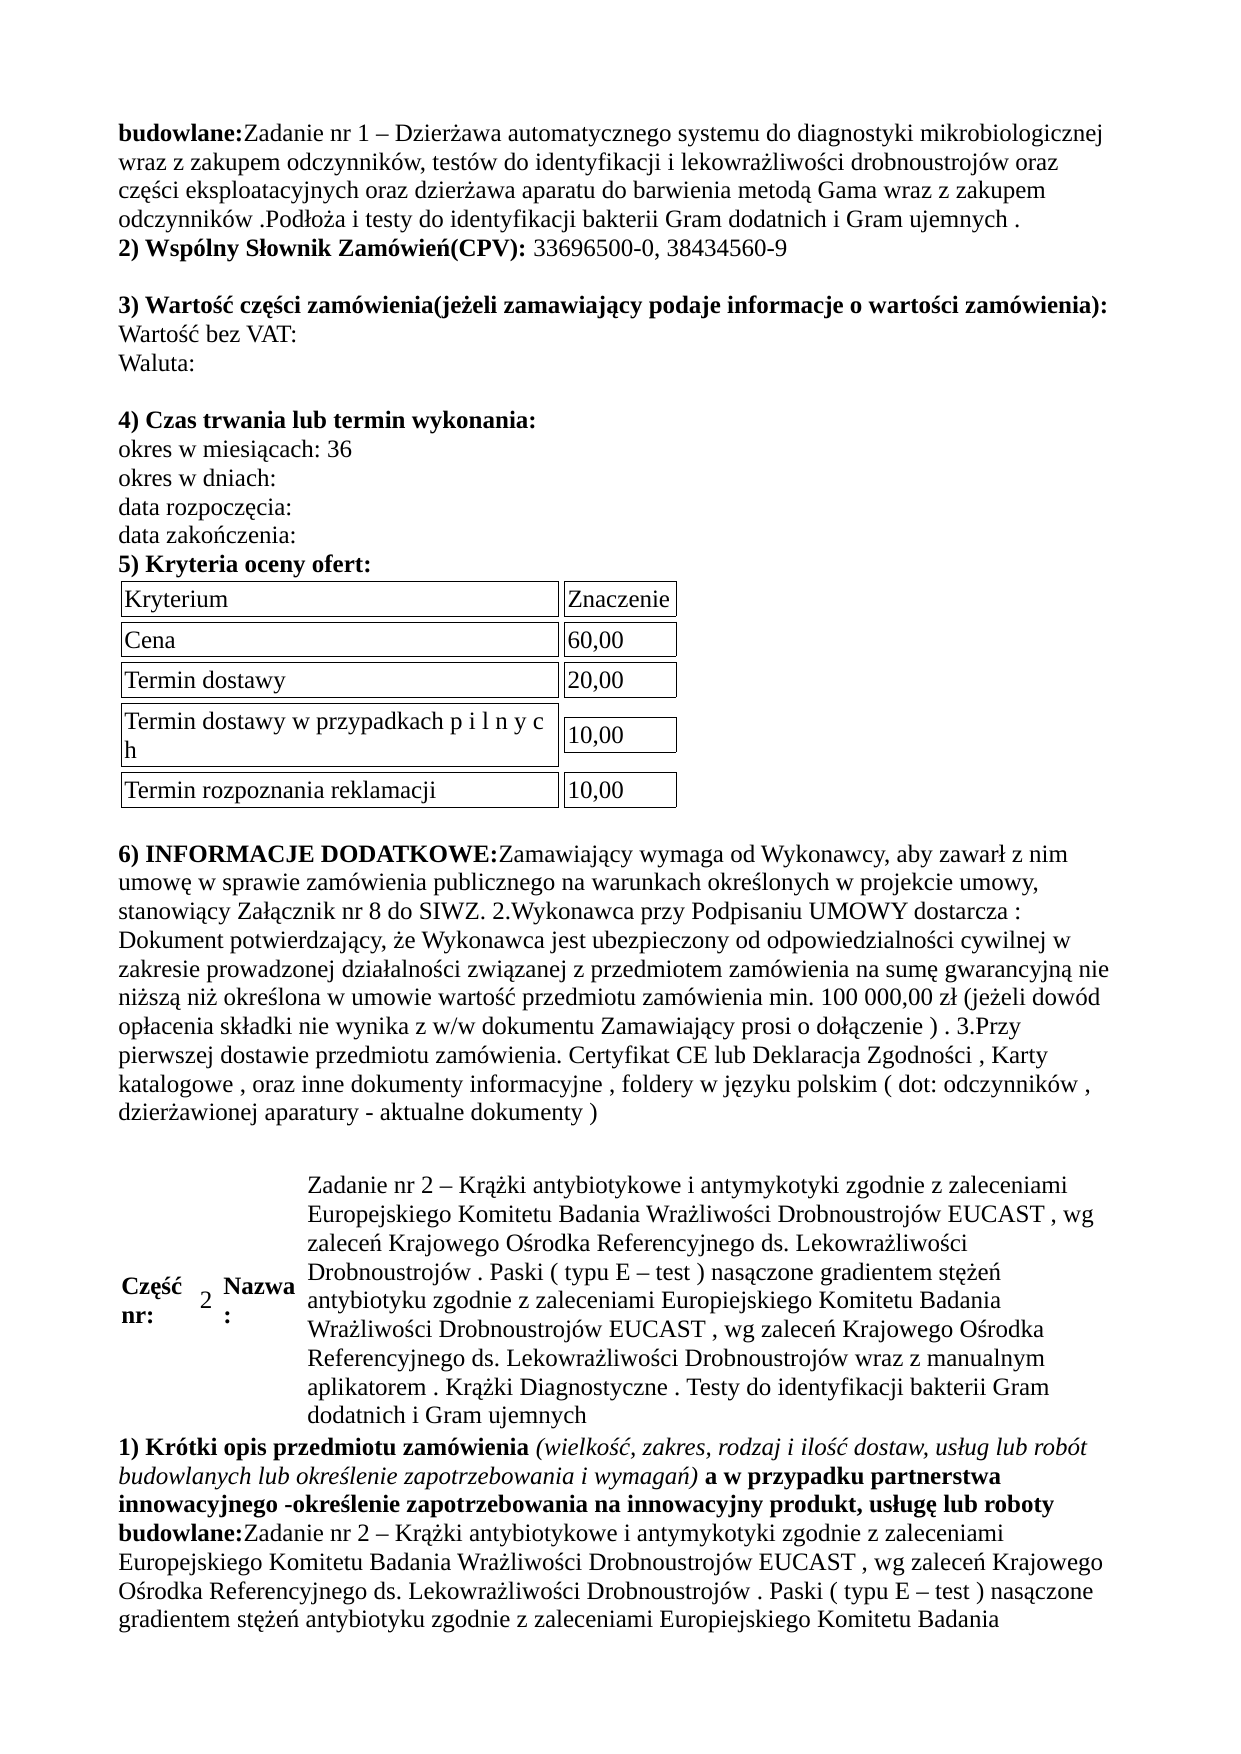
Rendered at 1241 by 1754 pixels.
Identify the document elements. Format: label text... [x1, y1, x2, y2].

table_cell 10,00 [561, 769, 679, 810]
table_cell Termin dostawy w przypadkach p i l n y c h [118, 700, 561, 769]
table_cell Termin dostawy [118, 659, 561, 700]
table_cell 10,00 [561, 700, 679, 769]
table_header 2 [197, 1168, 220, 1432]
table_cell Termin rozpoznania reklamacji [118, 769, 561, 810]
table_header Zadanie nr 2 – Krążki antybiotykowe i antymykotyki zgodnie z zaleceniami Europejskiego Komitetu Badania Wrażliwości Drobnoustrojów EUCAST , wg zaleceń Krajowego Ośrodka Referencyjnego ds. Lekowrażliwości Drobnoustrojów . Paski ( typu E – test ) nasączone gradientem stężeń antybiotyku zgodnie z zaleceniami Europiejskiego Komitetu Badania Wrażliwości Drobnoustrojów EUCAST , wg zaleceń Krajowego Ośrodka Referencyjnego ds. Lekowrażliwości Drobnoustrojów wraz z manualnym aplikatorem . Krążki Diagnostyczne . Testy do identyfikacji bakterii Gram dodatnich i Gram ujemnych [304, 1168, 1122, 1432]
table_header Część nr: [118, 1168, 197, 1432]
text 6) INFORMACJE DODATKOWE:Zamawiający wymaga od Wykonawcy, aby zawarł z nim umowę w sprawie zamówienia publicznego na warunkach określonych w projekcie umowy, stanowiący Załącznik nr 8 do SIWZ. 2.Wykonawca przy Podpisaniu UMOWY dostarcza : Dokument potwierdzający, że Wykonawca jest ubezpieczony od odpowiedzialności cywilnej w zakresie prowadzonej działalności związanej z przedmiotem zamówienia na sumę gwarancyjną nie niższą niż określona w umowie wartość przedmiotu zamówienia min. 100 000,00 zł (jeżeli dowód opłacenia składki nie wynika z w/w dokumentu Zamawiający prosi o dołączenie ) . 3.Przy pierwszej dostawie przedmiotu zamówienia. Certyfikat CE lub Deklaracja Zgodności , Karty katalogowe , oraz inne dokumenty informacyjne , foldery w języku polskim ( dot: odczynników , dzierżawionej aparatury - aktualne dokumenty ) [118, 810, 1122, 1155]
table_header Nazwa: [220, 1168, 304, 1432]
text budowlane:Zadanie nr 1 – Dzierżawa automatycznego systemu do diagnostyki mikrobiologicznej wraz z zakupem odczynników, testów do identyfikacji i lekowrażliwości drobnoustrojów oraz części eksploatacyjnych oraz dzierżawa aparatu do barwienia metodą Gama wraz z zakupem odczynników .Podłoża i testy do identyfikacji bakterii Gram dodatnich i Gram ujemnych . 2) Wspólny Słownik Zamówień(CPV): 33696500-0, 38434560-9 3) Wartość części zamówienia(jeżeli zamawiający podaje informacje o wartości zamówienia): Wartość bez VAT: Waluta: 4) Czas trwania lub termin wykonania: okres w miesiącach: 36 okres w dniach: data rozpoczęcia: data zakończenia: 5) Kryteria oceny ofert: [118, 118, 1122, 578]
table_header Znaczenie [561, 578, 679, 619]
table_cell 20,00 [561, 659, 679, 700]
table_header Kryterium [118, 578, 561, 619]
table_cell Cena [118, 619, 561, 659]
table_cell 60,00 [561, 619, 679, 659]
text 1) Krótki opis przedmiotu zamówienia (wielkość, zakres, rodzaj i ilość dostaw, usług lub robót budowlanych lub określenie zapotrzebowania i wymagań) a w przypadku partnerstwa innowacyjnego -określenie zapotrzebowania na innowacyjny produkt, usługę lub roboty budowlane:Zadanie nr 2 – Krążki antybiotykowe i antymykotyki zgodnie z zaleceniami Europejskiego Komitetu Badania Wrażliwości Drobnoustrojów EUCAST , wg zaleceń Krajowego Ośrodka Referencyjnego ds. Lekowrażliwości Drobnoustrojów . Paski ( typu E – test ) nasączone gradientem stężeń antybiotyku zgodnie z zaleceniami Europiejskiego Komitetu Badania [118, 1432, 1122, 1633]
